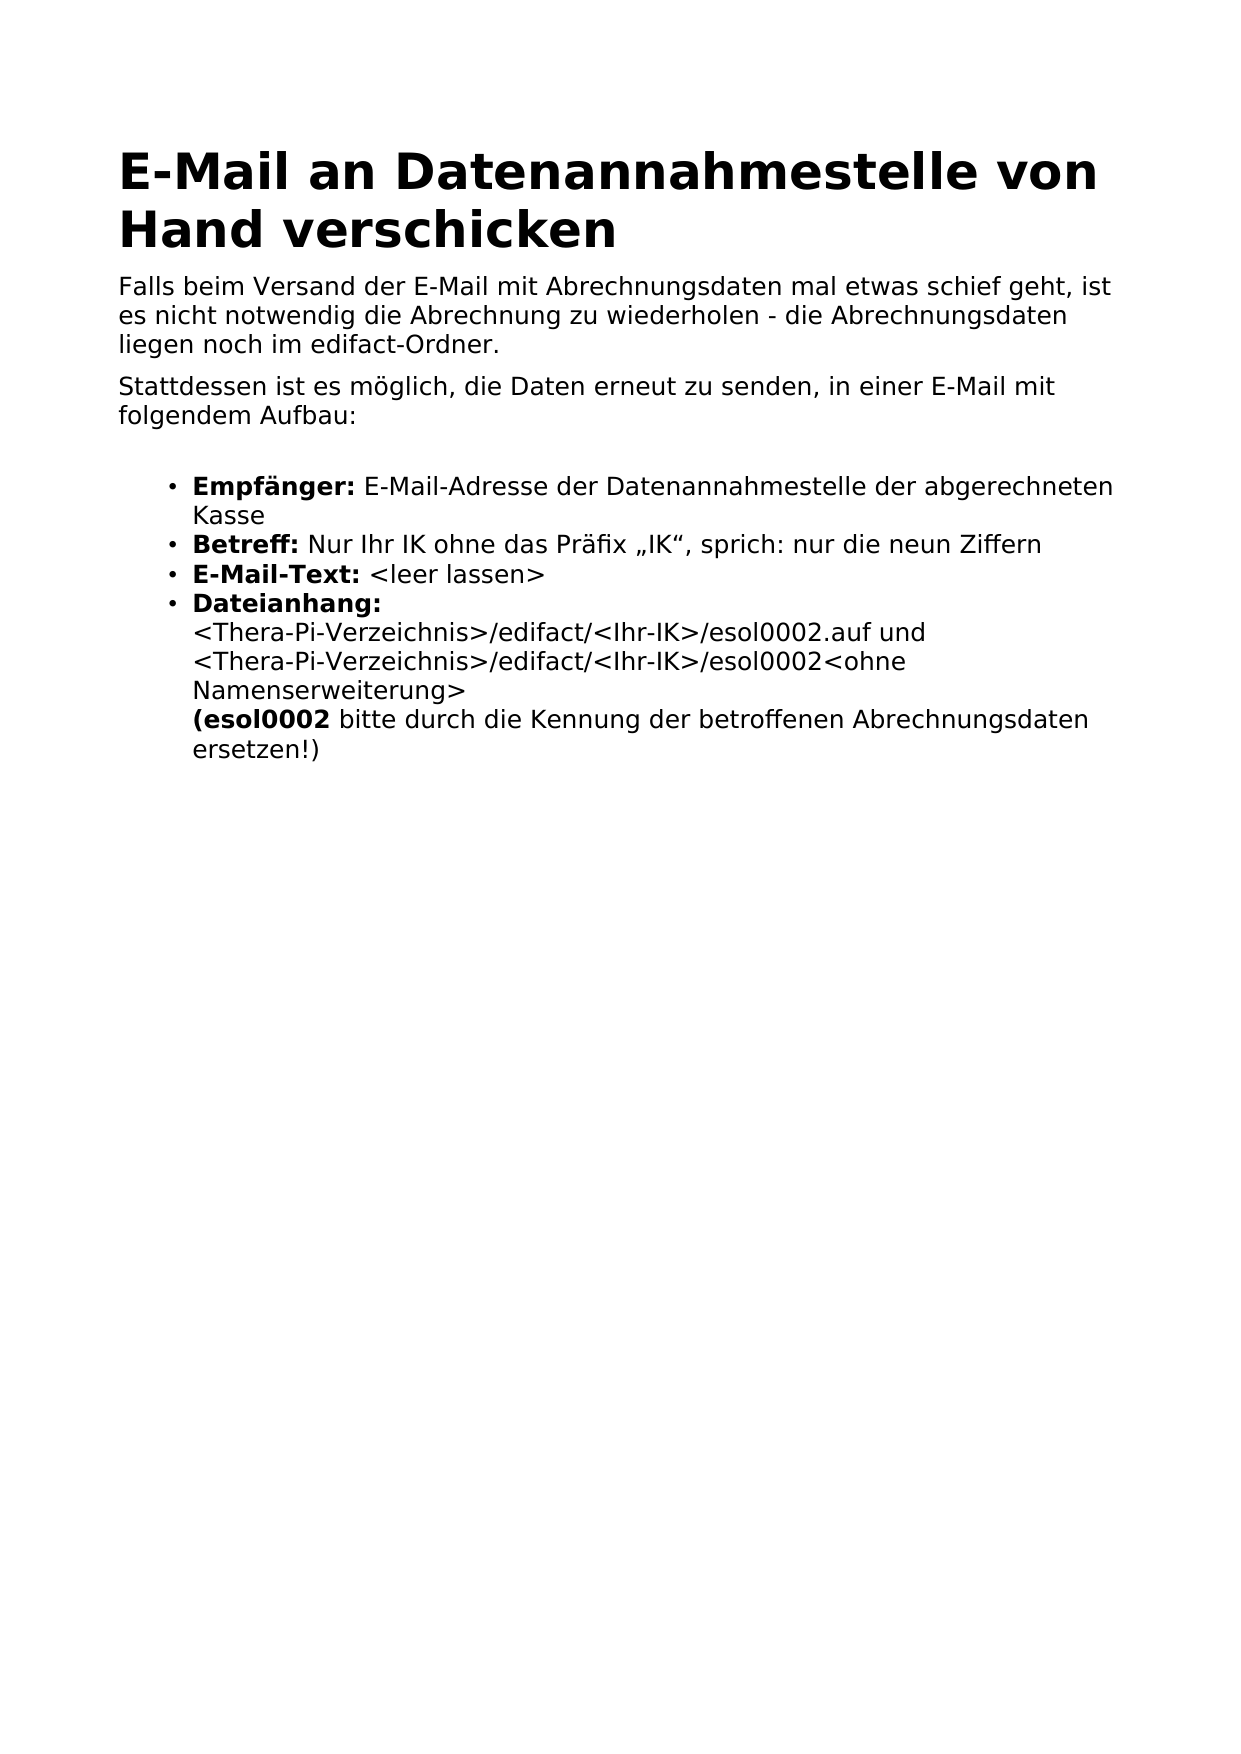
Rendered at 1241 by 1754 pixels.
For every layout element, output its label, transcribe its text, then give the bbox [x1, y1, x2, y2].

text Stattdessen ist es möglich, die Daten erneut zu senden, in einer E-Mail mit folgendem Aufbau: [118, 372, 1122, 430]
subtitle E-Mail an Datenannahmestelle von Hand verschicken [118, 143, 1122, 259]
text Falls beim Versand der E-Mail mit Abrechnungsdaten mal etwas schief geht, ist es nicht notwendig die Abrechnung zu wiederholen - die Abrechnungsdaten liegen noch im edifact-Ordner. [118, 272, 1122, 359]
list Dateianhang: <Thera-Pi-Verzeichnis>/edifact/<Ihr-IK>/esol0002.auf und <Thera-Pi-Verzeichnis>/edifact/<Ihr-IK>/esol0002<ohne Namenserweiterung> (esol0002 bitte durch die Kennung der betroffenen Abrechnungsdaten ersetzen!) [177, 589, 1122, 764]
list Empfänger: E-Mail-Adresse der Datenannahmestelle der abgerechneten Kasse [177, 472, 1122, 531]
list Betreff: Nur Ihr IK ohne das Präfix „IK“, sprich: nur die neun Ziffern [177, 531, 1122, 560]
list E-Mail-Text: <leer lassen> [177, 560, 1122, 589]
